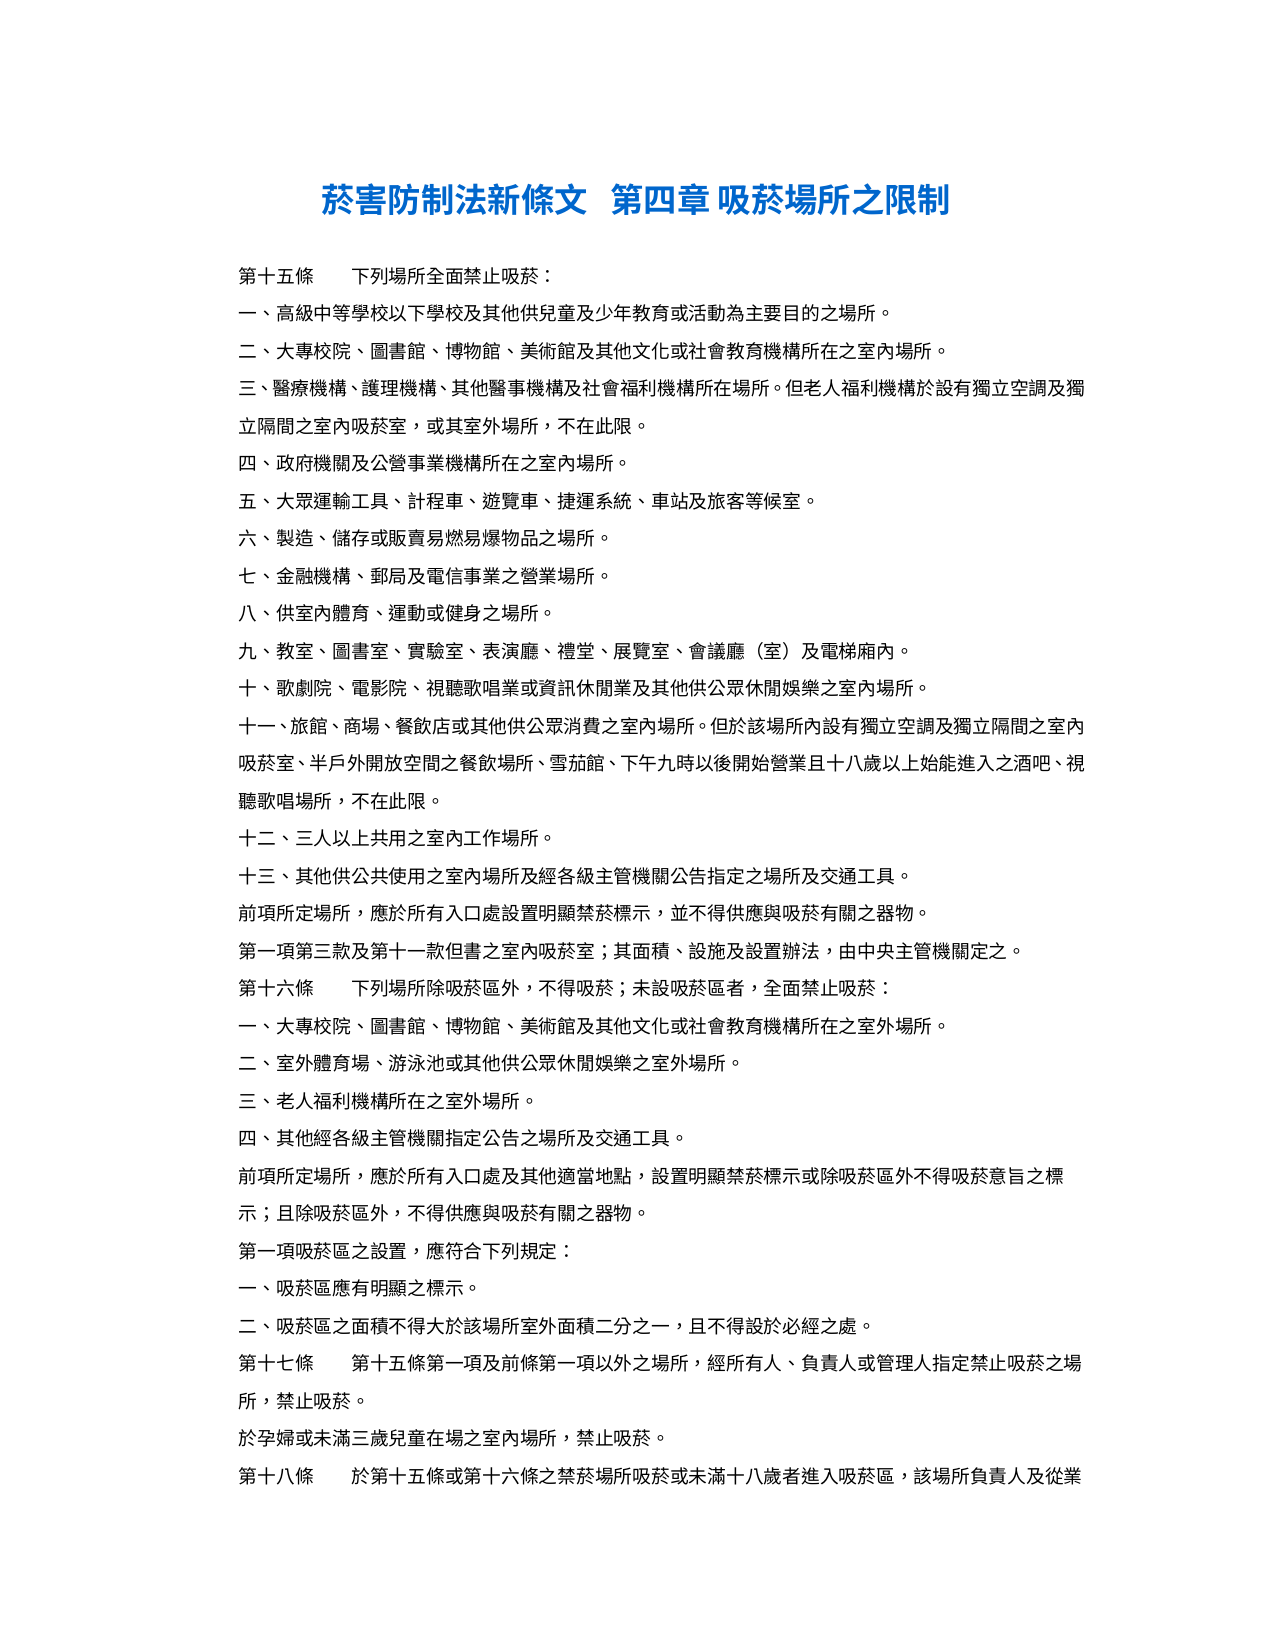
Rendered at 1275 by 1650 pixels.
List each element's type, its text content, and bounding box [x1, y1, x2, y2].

table_header 菸害防制法新條文 第四章 吸菸場所之限制 [188, 150, 1084, 246]
table_cell [188, 246, 238, 1494]
table_cell 第十五條 下列場所全面禁止吸菸： 一、高級中等學校以下學校及其他供兒童及少年教育或活動為主要目的之場所。 二、大專校院、圖書館、博物館、美術館及其他文化或社會教育機構所在之室內場所。 三、醫療機構、護理機構、其他醫事機構及社會福利機構所在場所。但老人福利機構於設有獨立空調及獨立隔間之室內吸菸室，或其室外場所，不在此限。 四、政府機關及公營事業機構所在之室內場所。 五、大眾運輸工具、計程車、遊覽車、捷運系統、車站及旅客等候室。 六、製造、儲存或販賣易燃易爆物品之場所。 七、金融機構、郵局及電信事業之營業場所。 八、供室內體育、運動或健身之場所。 九、教室、圖書室、實驗室、表演廳、禮堂、展覽室、會議廳（室）及電梯廂內。 十、歌劇院、電影院、視聽歌唱業或資訊休閒業及其他供公眾休閒娛樂之室內場所。 十一、旅館、商場、餐飲店或其他供公眾消費之室內場所。但於該場所內設有獨立空調及獨立隔間之室內吸菸室、半戶外開放空間之餐飲場所、雪茄館、下午九時以後開始營業且十八歲以上始能進入之酒吧、視聽歌唱場所，不在此限。 十二、三人以上共用之室內工作場所。 十三、其他供公共使用之室內場所及經各級主管機關公告指定之場所及交通工具。 前項所定場所，應於所有入口處設置明顯禁菸標示，並不得供應與吸菸有關之器物。 第一項第三款及第十一款但書之室內吸菸室；其面積、設施及設置辦法，由中央主管機關定之。 第十六條 下列場所除吸菸區外，不得吸菸；未設吸菸區者，全面禁止吸菸： 一、大專校院、圖書館、博物館、美術館及其他文化或社會教育機構所在之室外場所。 二、室外體育場、游泳池或其他供公眾休閒娛樂之室外場所。 三、老人福利機構所在之室外場所。 四、其他經各級主管機關指定公告之場所及交通工具。 前項所定場所，應於所有入口處及其他適當地點，設置明顯禁菸標示或除吸菸區外不得吸菸意旨之標示；且除吸菸區外，不得供應與吸菸有關之器物。 第一項吸菸區之設置，應符合下列規定： 一、吸菸區應有明顯之標示。 二、吸菸區之面積不得大於該場所室外面積二分之一，且不得設於必經之處。 第十七條 第十五條第一項及前條第一項以外之場所，經所有人、負責人或管理人指定禁止吸菸之場所，禁止吸菸。 於孕婦或未滿三歲兒童在場之室內場所，禁止吸菸。 第十八條 於第十五條或第十六條之禁菸場所吸菸或未滿十八歲者進入吸菸區，該場所負責人及從業 [239, 246, 1084, 1494]
